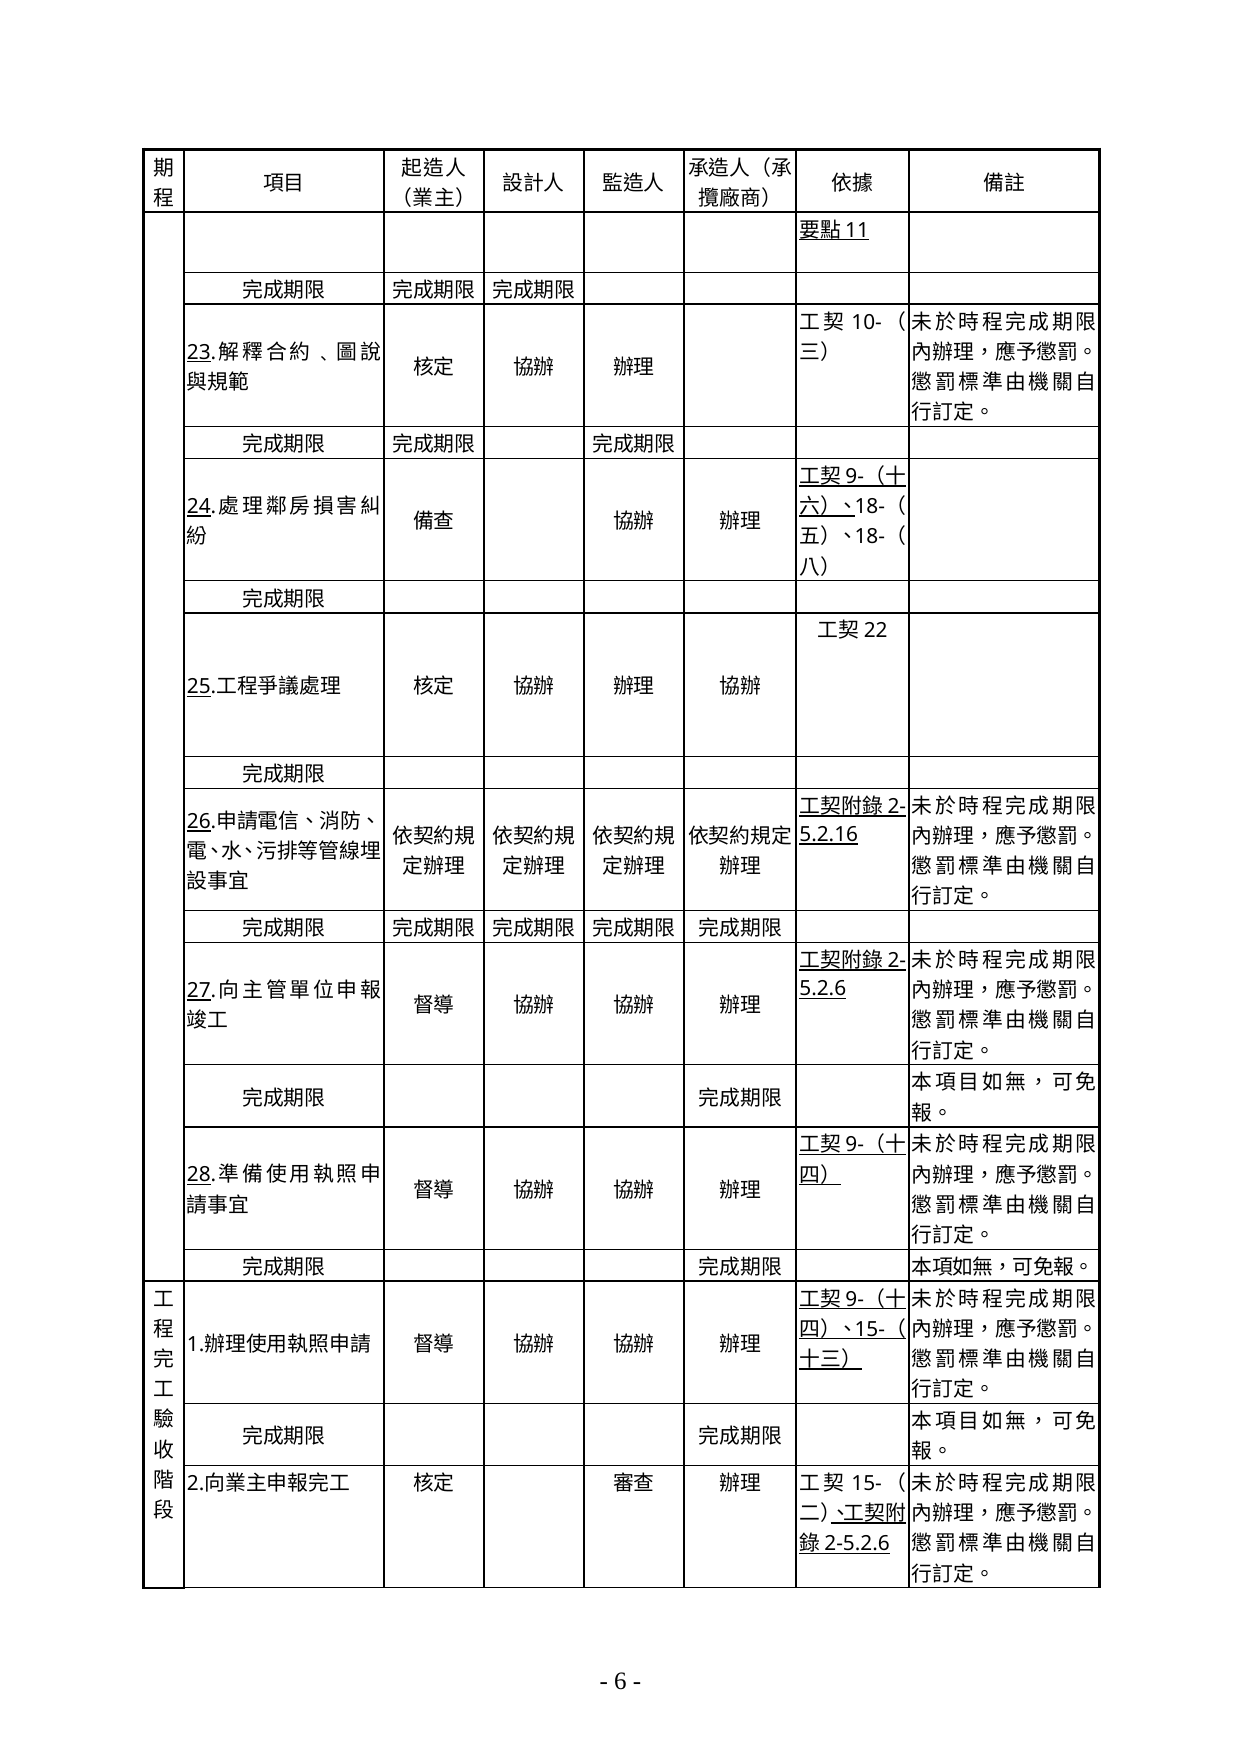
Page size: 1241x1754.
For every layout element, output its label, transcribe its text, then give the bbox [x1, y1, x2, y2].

table_cell 核定 [385, 614, 483, 756]
table_cell 督導 [385, 1128, 483, 1248]
table_cell [585, 213, 683, 272]
table_cell 完成期限 [685, 1404, 795, 1464]
table_cell 完成期限 [685, 1065, 795, 1126]
table_cell 協辦 [585, 1282, 683, 1403]
table_cell 核定 [385, 1466, 483, 1587]
table_cell [485, 1065, 583, 1126]
table_cell [385, 581, 483, 612]
table_cell 備查 [385, 459, 483, 580]
table_cell 完成期限 [185, 273, 383, 303]
table_cell 依契約規定辦理 [685, 789, 795, 910]
table_cell [910, 213, 1098, 272]
table_cell [910, 581, 1098, 612]
table_header 備註 [910, 151, 1098, 211]
table_cell [910, 757, 1098, 787]
table_cell [685, 581, 795, 612]
table_cell 本項如無，可免報。 [910, 1250, 1098, 1280]
table_header 期程 [145, 151, 183, 211]
table_cell [385, 757, 483, 787]
table_cell 督導 [385, 1282, 483, 1403]
table_cell [485, 1250, 583, 1280]
table_cell 工契22 [797, 614, 908, 756]
table_cell [797, 1065, 908, 1126]
table_cell 協辦 [485, 1128, 583, 1248]
table_cell 27.向主管單位申報竣工 [185, 943, 383, 1064]
table_header 承造人（承攬廠商） [685, 151, 795, 211]
table_cell [485, 581, 583, 612]
table_cell 工契15-（二）、工契附錄2-5.2.6 [797, 1466, 908, 1587]
table_header 設計人 [485, 151, 583, 211]
table_cell 工契附錄2-5.2.6 [797, 943, 908, 1064]
table_cell [685, 213, 795, 272]
table_cell 督導 [385, 943, 483, 1064]
table_cell 審查 [585, 1466, 683, 1587]
table_cell 辦理 [685, 1466, 795, 1587]
table_cell [385, 213, 483, 272]
table_cell [797, 273, 908, 303]
table_cell [585, 273, 683, 303]
table_cell 完成期限 [485, 273, 583, 303]
table_cell [910, 911, 1098, 942]
table_cell [797, 581, 908, 612]
table_cell [797, 1250, 908, 1280]
table_cell 完成期限 [585, 427, 683, 457]
table_cell 完成期限 [385, 273, 483, 303]
table_cell 23.解釋合約﹑圖說與規範 [185, 305, 383, 426]
table_cell 未於時程完成期限內辦理，應予懲罰。 懲罰標準由機關自行訂定。 [910, 1128, 1098, 1248]
table_cell [585, 757, 683, 787]
table_cell [385, 1250, 483, 1280]
table_cell [585, 1404, 683, 1464]
table_cell 完成期限 [185, 581, 383, 612]
table_cell 完成期限 [185, 427, 383, 457]
table_cell 工契9-（十四）、15-（十三） [797, 1282, 908, 1403]
table_cell [485, 213, 583, 272]
table_cell 2.向業主申報完工 [185, 1466, 383, 1587]
table_header 項目 [185, 151, 383, 211]
table_cell 依契約規定辦理 [585, 789, 683, 910]
table_cell [385, 1065, 483, 1126]
table_cell [797, 1404, 908, 1464]
table_cell [797, 757, 908, 787]
table_cell 依契約規定辦理 [385, 789, 483, 910]
table_cell [585, 1065, 683, 1126]
table_cell 未於時程完成期限內辦理，應予懲罰。 懲罰標準由機關自行訂定。 [910, 1282, 1098, 1403]
table_cell [585, 581, 683, 612]
table_cell [685, 757, 795, 787]
table_cell 完成期限 [185, 1065, 383, 1126]
table_cell [485, 1466, 583, 1587]
table_cell 辦理 [685, 1128, 795, 1248]
table_cell [910, 427, 1098, 457]
table_cell 協辦 [485, 614, 583, 756]
table_cell [585, 1250, 683, 1280]
table_cell [685, 273, 795, 303]
table_cell 完成期限 [385, 911, 483, 942]
table_cell 工契附錄2-5.2.16 [797, 789, 908, 910]
table_cell 工契9-（十六）、18-（五）、18-（八） [797, 459, 908, 580]
table_cell 辦理 [685, 943, 795, 1064]
table_cell 協辦 [585, 1128, 683, 1248]
table_cell [797, 427, 908, 457]
table_cell 完成期限 [185, 911, 383, 942]
table_cell 協辦 [485, 1282, 583, 1403]
table_cell 工契9-（十四） [797, 1128, 908, 1248]
table_cell 辦理 [685, 1282, 795, 1403]
table_cell 辦理 [585, 614, 683, 756]
table_cell 完成期限 [585, 911, 683, 942]
table_cell 依契約規定辦理 [485, 789, 583, 910]
table_cell 完成期限 [385, 427, 483, 457]
table_cell 協辦 [685, 614, 795, 756]
table_cell 25.工程爭議處理 [185, 614, 383, 756]
table_cell [485, 427, 583, 457]
table_cell 協辦 [585, 943, 683, 1064]
table_cell 辦理 [585, 305, 683, 426]
table_cell [485, 1404, 583, 1464]
table_cell 工契10-（三） [797, 305, 908, 426]
table_header 依據 [797, 151, 908, 211]
table_cell 協辦 [485, 943, 583, 1064]
table_cell 完成期限 [685, 911, 795, 942]
table_header 起造人 （業主） [385, 151, 483, 211]
table_cell 24.處理鄰房損害糾紛 [185, 459, 383, 580]
table_cell 未於時程完成期限內辦理，應予懲罰。 懲罰標準由機關自行訂定。 [910, 1466, 1098, 1587]
table_cell [485, 757, 583, 787]
table_cell [797, 911, 908, 942]
table_header 監造人 [585, 151, 683, 211]
table_cell [910, 614, 1098, 756]
table_cell [145, 213, 183, 1280]
table_cell [685, 427, 795, 457]
table_cell [185, 213, 383, 272]
table_cell 未於時程完成期限內辦理，應予懲罰。 懲罰標準由機關自行訂定。 [910, 789, 1098, 910]
table_cell 未於時程完成期限內辦理，應予懲罰。 懲罰標準由機關自行訂定。 [910, 943, 1098, 1064]
table_cell [385, 1404, 483, 1464]
table_cell 辦理 [685, 459, 795, 580]
table_cell 26.申請電信、消防、電、水、污排等管線埋設事宜 [185, 789, 383, 910]
table_cell 協辦 [585, 459, 683, 580]
table_cell [910, 273, 1098, 303]
table_cell 完成期限 [485, 911, 583, 942]
table_cell 完成期限 [685, 1250, 795, 1280]
table_cell [685, 305, 795, 426]
table_cell 協辦 [485, 305, 583, 426]
table_cell 核定 [385, 305, 483, 426]
table_cell 工程完工驗收階段 [145, 1282, 183, 1587]
table_cell 28.準備使用執照申請事宜 [185, 1128, 383, 1248]
table_cell [485, 459, 583, 580]
table_cell 本項目如無，可免報。 [910, 1065, 1098, 1126]
table_cell 完成期限 [185, 757, 383, 787]
table_cell 完成期限 [185, 1404, 383, 1464]
table_cell 1.辦理使用執照申請 [185, 1282, 383, 1403]
table_cell 完成期限 [185, 1250, 383, 1280]
table_cell [910, 459, 1098, 580]
table_cell 要點11 [797, 213, 908, 272]
table_cell 未於時程完成期限內辦理，應予懲罰。 懲罰標準由機關自行訂定。 [910, 305, 1098, 426]
table_cell 本項目如無，可免報。 [910, 1404, 1098, 1464]
